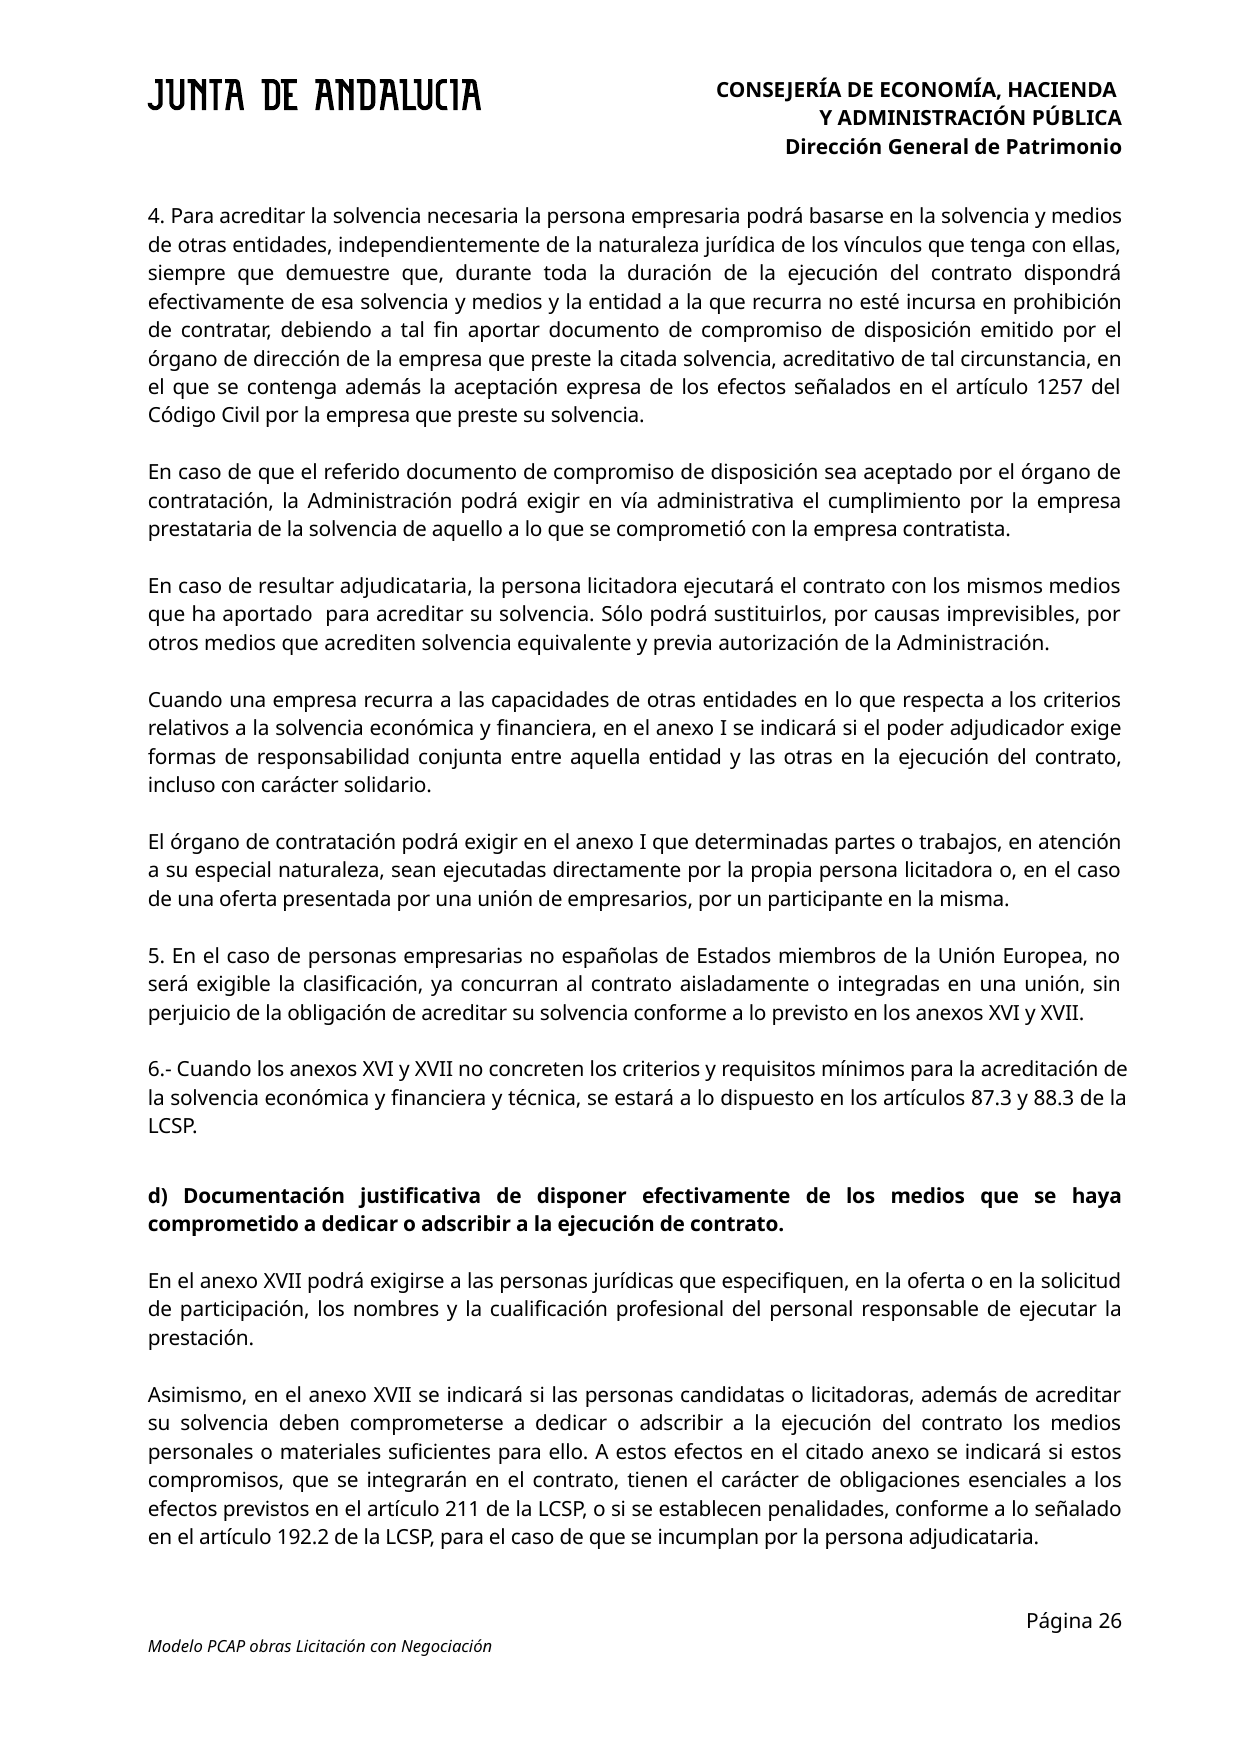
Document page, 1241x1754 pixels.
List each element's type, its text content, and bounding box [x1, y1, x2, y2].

text El órgano de contratación podrá exigir en el anexo I que determinadas partes o trabajos, en atención a su especial naturaleza, sean ejecutadas directamente por la propia persona licitadora o, en el caso de una oferta presentada por una unión de empresarios, por un participante en la misma. [148, 827, 1122, 912]
text Asimismo, en el anexo XVII se indicará si las personas candidatas o licitadoras, además de acreditar su solvencia deben comprometerse a dedicar o adscribir a la ejecución del contrato los medios personales o materiales suficientes para ello. A estos efectos en el citado anexo se indicará si estos compromisos, que se integrarán en el contrato, tienen el carácter de obligaciones esenciales a los efectos previstos en el artículo 211 de la LCSP, o si se establecen penalidades, conforme a lo señalado en el artículo 192.2 de la LCSP, para el caso de que se incumplan por la persona adjudicataria. [148, 1380, 1122, 1551]
text 4. Para acreditar la solvencia necesaria la persona empresaria podrá basarse en la solvencia y medios de otras entidades, independientemente de la naturaleza jurídica de los vínculos que tenga con ellas, siempre que demuestre que, durante toda la duración de la ejecución del contrato dispondrá efectivamente de esa solvencia y medios y la entidad a la que recurra no esté incursa en prohibición de contratar, debiendo a tal fin aportar documento de compromiso de disposición emitido por el órgano de dirección de la empresa que preste la citada solvencia, acreditativo de tal circunstancia, en el que se contenga además la aceptación expresa de los efectos señalados en el artículo 1257 del Código Civil por la empresa que preste su solvencia. [148, 201, 1122, 429]
text En el anexo XVII podrá exigirse a las personas jurídicas que especifiquen, en la oferta o en la solicitud de participación, los nombres y la cualificación profesional del personal responsable de ejecutar la prestación. [148, 1266, 1122, 1351]
text En caso de resultar adjudicataria, la persona licitadora ejecutará el contrato con los mismos medios que ha aportado para acreditar su solvencia. Sólo podrá sustituirlos, por causas imprevisibles, por otros medios que acrediten solvencia equivalente y previa autorización de la Administración. [148, 571, 1122, 656]
text Cuando una empresa recurra a las capacidades de otras entidades en lo que respecta a los criterios relativos a la solvencia económica y financiera, en el anexo I se indicará si el poder adjudicador exige formas de responsabilidad conjunta entre aquella entidad y las otras en la ejecución del contrato, incluso con carácter solidario. [148, 685, 1122, 799]
text 5. En el caso de personas empresarias no españolas de Estados miembros de la Unión Europea, no será exigible la clasificación, ya concurran al contrato aisladamente o integradas en una unión, sin perjuicio de la obligación de acreditar su solvencia conforme a lo previsto en los anexos XVI y XVII. [148, 941, 1122, 1026]
text 6.- Cuando los anexos XVI y XVII no concreten los criterios y requisitos mínimos para la acreditación de la solvencia económica y financiera y técnica, se estará a lo dispuesto en los artículos 87.3 y 88.3 de la LCSP. [148, 1054, 1128, 1140]
text En caso de que el referido documento de compromiso de disposición sea aceptado por el órgano de contratación, la Administración podrá exigir en vía administrativa el cumplimiento por la empresa prestataria de la solvencia de aquello a lo que se comprometió con la empresa contratista. [148, 457, 1122, 543]
list d) Documentación justificativa de disponer efectivamente de los medios que se haya comprometido a dedicar o adscribir a la ejecución de contrato. [148, 1181, 1122, 1238]
